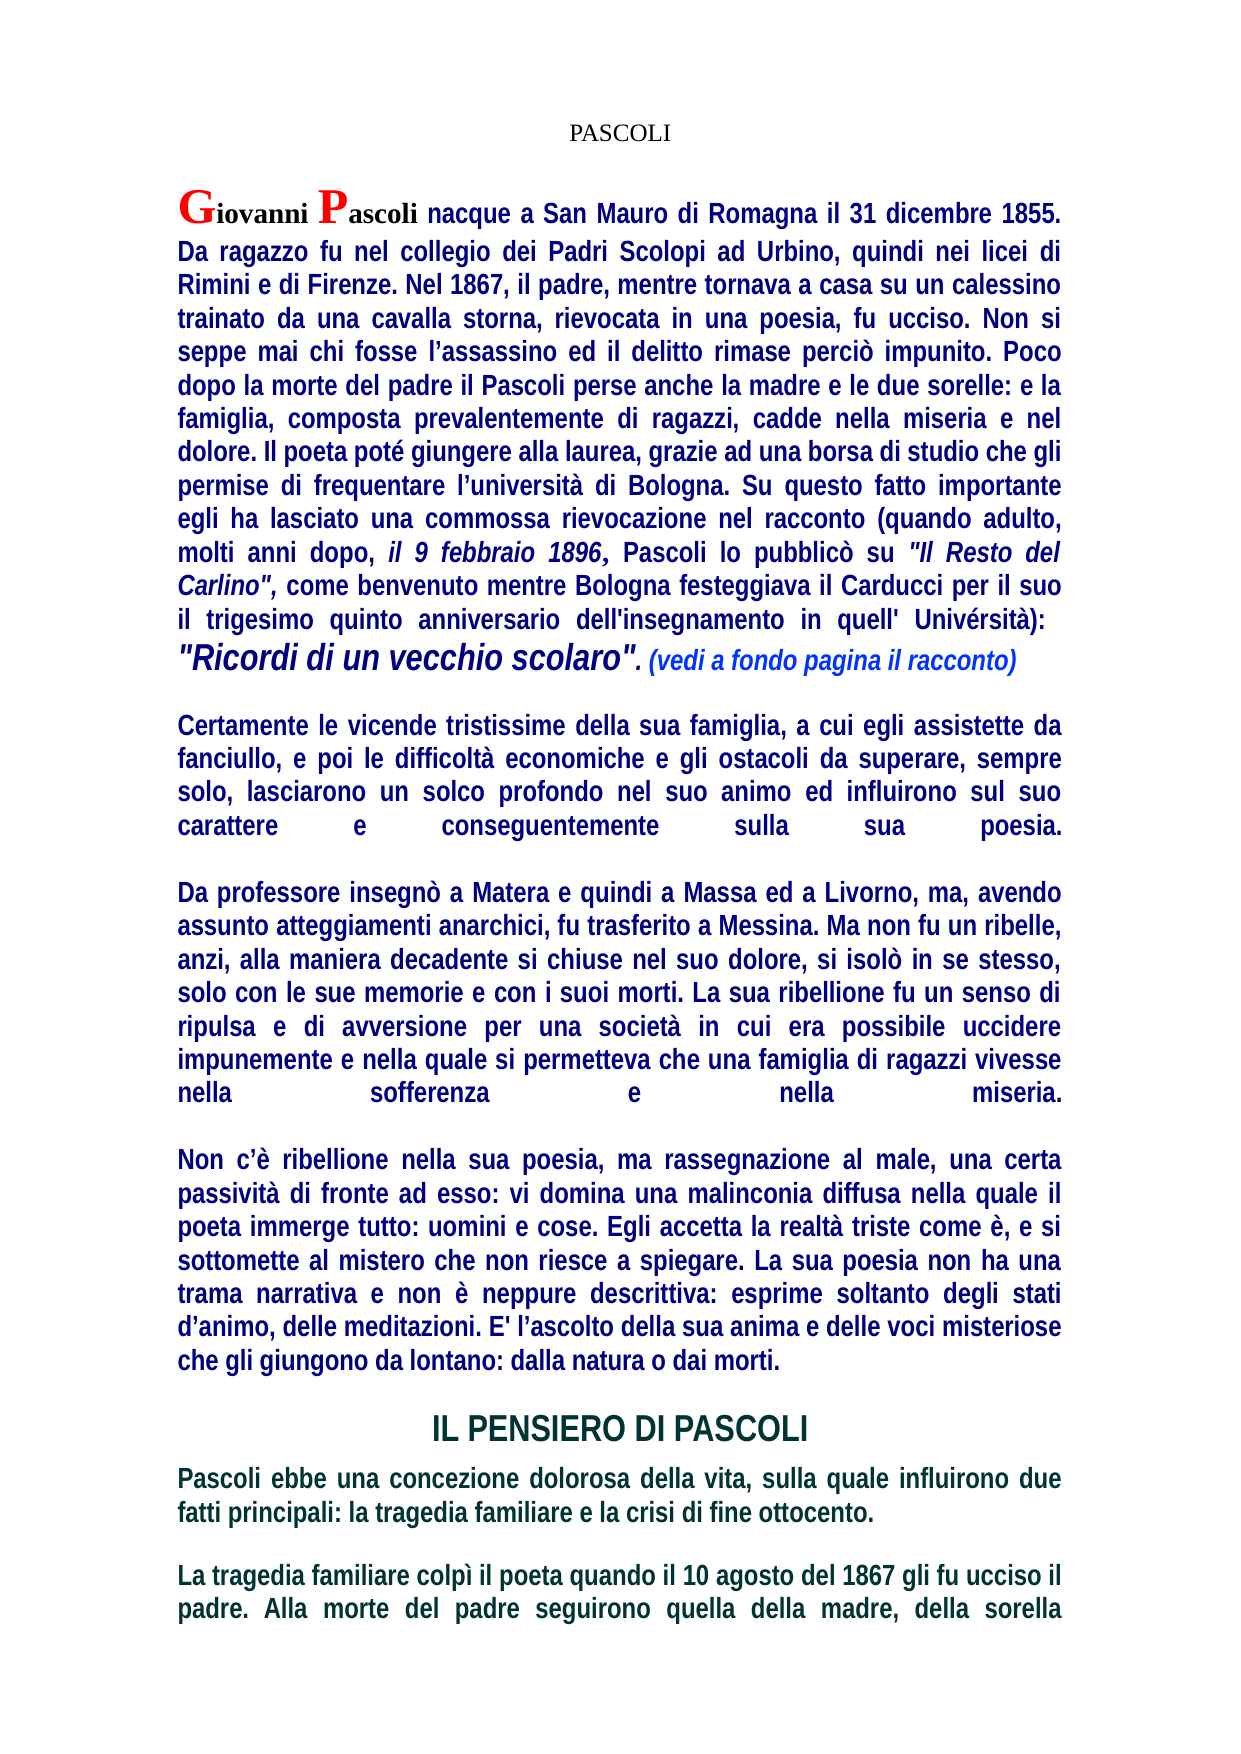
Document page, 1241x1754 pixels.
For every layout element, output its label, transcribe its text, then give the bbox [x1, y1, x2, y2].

text PASCOLI [177, 118, 1063, 147]
text Giovanni Pascoli nacque a San Mauro di Romagna il 31 dicembre 1855. Da ragazzo fu nel collegio dei Padri Scolopi ad Urbino, quindi nei licei di Rimini e di Firenze. Nel 1867, il padre, mentre tornava a casa su un calessino trainato da una cavalla storna, rievocata in una poesia, fu ucciso. Non si seppe mai chi fosse l’assassino ed il delitto rimase perciò impunito. Poco dopo la morte del padre il Pascoli perse anche la madre e le due sorelle: e la famiglia, composta prevalentemente di ragazzi, cadde nella miseria e nel dolore. Il poeta poté giungere alla laurea, grazie ad una borsa di studio che gli permise di frequentare l’università di Bologna. Su questo fatto importante egli ha lasciato una commossa rievocazione nel racconto (quando adulto, molti anni dopo, il 9 febbraio 1896, Pascoli lo pubblicò su "Il Resto del Carlino", come benvenuto mentre Bologna festeggiava il Carducci per il suo il trigesimo quinto anniversario dell'insegnamento in quell' Univérsità): "Ricordi di un vecchio scolaro". (vedi a fondo pagina il racconto) [177, 176, 1063, 678]
text IL PENSIERO DI PASCOLI [118, 1406, 1122, 1449]
text La tragedia familiare colpì il poeta quando il 10 agosto del 1867 gli fu ucciso il padre. Alla morte del padre seguirono quella della madre, della sorella [177, 1558, 1063, 1625]
text Pascoli ebbe una concezione dolorosa della vita, sulla quale influirono due fatti principali: la tragedia familiare e la crisi di fine ottocento. [177, 1461, 1063, 1528]
text Certamente le vicende tristissime della sua famiglia, a cui egli assistette da fanciullo, e poi le difficoltà economiche e gli ostacoli da superare, sempre solo, lasciarono un solco profondo nel suo animo ed influirono sul suo carattere e conseguentemente sulla sua poesia. Da professore insegnò a Matera e quindi a Massa ed a Livorno, ma, avendo assunto atteggiamenti anarchici, fu trasferito a Messina. Ma non fu un ribelle, anzi, alla maniera decadente si chiuse nel suo dolore, si isolò in se stesso, solo con le sue memorie e con i suoi morti. La sua ribellione fu un senso di ripulsa e di avversione per una società in cui era possibile uccidere impunemente e nella quale si permetteva che una famiglia di ragazzi vivesse nella sofferenza e nella miseria. Non c’è ribellione nella sua poesia, ma rassegnazione al male, una certa passività di fronte ad esso: vi domina una malinconia diffusa nella quale il poeta immerge tutto: uomini e cose. Egli accetta la realtà triste come è, e si sottomette al mistero che non riesce a spiegare. La sua poesia non ha una trama narrativa e non è neppure descrittiva: esprime soltanto degli stati d’animo, delle meditazioni. E' l’ascolto della sua anima e delle voci misteriose che gli giungono da lontano: dalla natura o dai morti. [177, 708, 1063, 1376]
